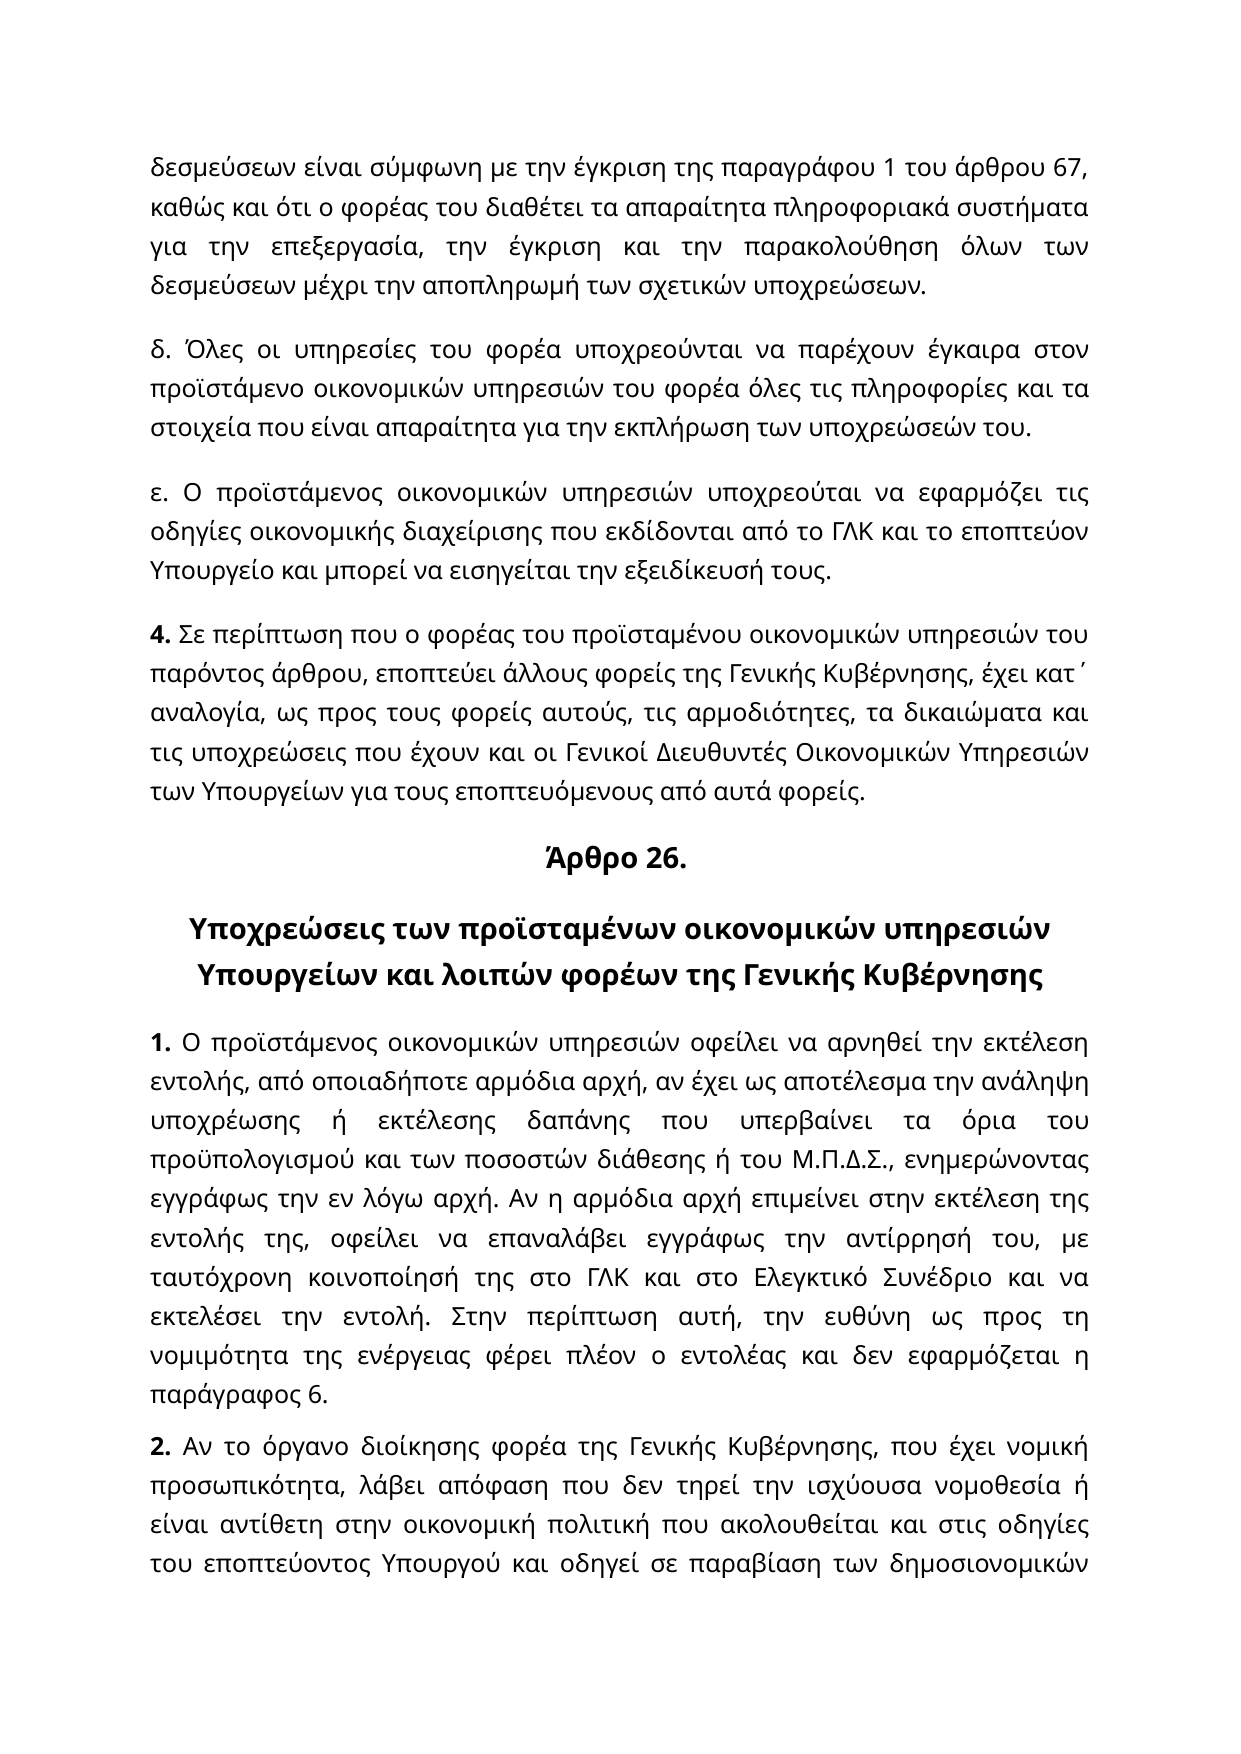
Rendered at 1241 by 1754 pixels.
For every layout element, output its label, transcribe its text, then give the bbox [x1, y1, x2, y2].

subtitle Άρθρο 26. [150, 837, 1090, 877]
subtitle Υποχρεώσεις των προϊσταμένων οικονομικών υπηρεσιών Υπουργείων και λοιπών φορέων της Γενικής Κυβέρνησης [150, 908, 1090, 993]
text 1. Ο προϊστάμενος οικονομικών υπηρεσιών οφείλει να αρνηθεί την εκτέλεση εντολής, από οποιαδήποτε αρμόδια αρχή, αν έχει ως αποτέλεσμα την ανάληψη υποχρέωσης ή εκτέλεσης δαπάνης που υπερβαίνει τα όρια του προϋπολογισμού και των ποσοστών διάθεσης ή του Μ.Π.Δ.Σ., ενημερώνοντας εγγράφως την εν λόγω αρχή. Αν η αρμόδια αρχή επιμείνει στην εκτέλεση της εντολής της, οφείλει να επαναλάβει εγγράφως την αντίρρησή του, με ταυτόχρονη κοινοποίησή της στο ΓΛΚ και στο Ελεγκτικό Συνέδριο και να εκτελέσει την εντολή. Στην περίπτωση αυτή, την ευθύνη ως προς τη νομιμότητα της ενέργειας φέρει πλέον ο εντολέας και δεν εφαρμόζεται η παράγραφος 6. [150, 1024, 1090, 1411]
text 4. Σε περίπτωση που ο φορέας του προϊσταμένου οικονομικών υπηρεσιών του παρόντος άρθρου, εποπτεύει άλλους φορείς της Γενικής Κυβέρνησης, έχει κατ΄ αναλογία, ως προς τους φορείς αυτούς, τις αρμοδιότητες, τα δικαιώματα και τις υποχρεώσεις που έχουν και οι Γενικοί Διευθυντές Οικονομικών Υπηρεσιών των Υπουργείων για τους εποπτευόμενους από αυτά φορείς. [150, 617, 1090, 807]
text δεσμεύσεων είναι σύμφωνη με την έγκριση της παραγράφου 1 του άρθρου 67, καθώς και ότι ο φορέας του διαθέτει τα απαραίτητα πληροφοριακά συστήματα για την επεξεργασία, την έγκριση και την παρακολούθηση όλων των δεσμεύσεων μέχρι την αποπληρωμή των σχετικών υποχρεώσεων. [150, 150, 1090, 302]
text ε. Ο προϊστάμενος οικονομικών υπηρεσιών υποχρεούται να εφαρμόζει τις οδηγίες οικονομικής διαχείρισης που εκδίδονται από το ΓΛΚ και το εποπτεύον Υπουργείο και μπορεί να εισηγείται την εξειδίκευσή τους. [150, 474, 1090, 587]
text δ. Όλες οι υπηρεσίες του φορέα υποχρεούνται να παρέχουν έγκαιρα στον προϊστάμενο οικονομικών υπηρεσιών του φορέα όλες τις πληροφορίες και τα στοιχεία που είναι απαραίτητα για την εκπλήρωση των υποχρεώσεών του. [150, 332, 1090, 444]
text 2. Αν το όργανο διοίκησης φορέα της Γενικής Κυβέρνησης, που έχει νομική προσωπικότητα, λάβει απόφαση που δεν τηρεί την ισχύουσα νομοθεσία ή είναι αντίθετη στην οικονομική πολιτική που ακολουθείται και στις οδηγίες του εποπτεύοντος Υπουργού και οδηγεί σε παραβίαση των δημοσιονομικών [150, 1428, 1090, 1580]
